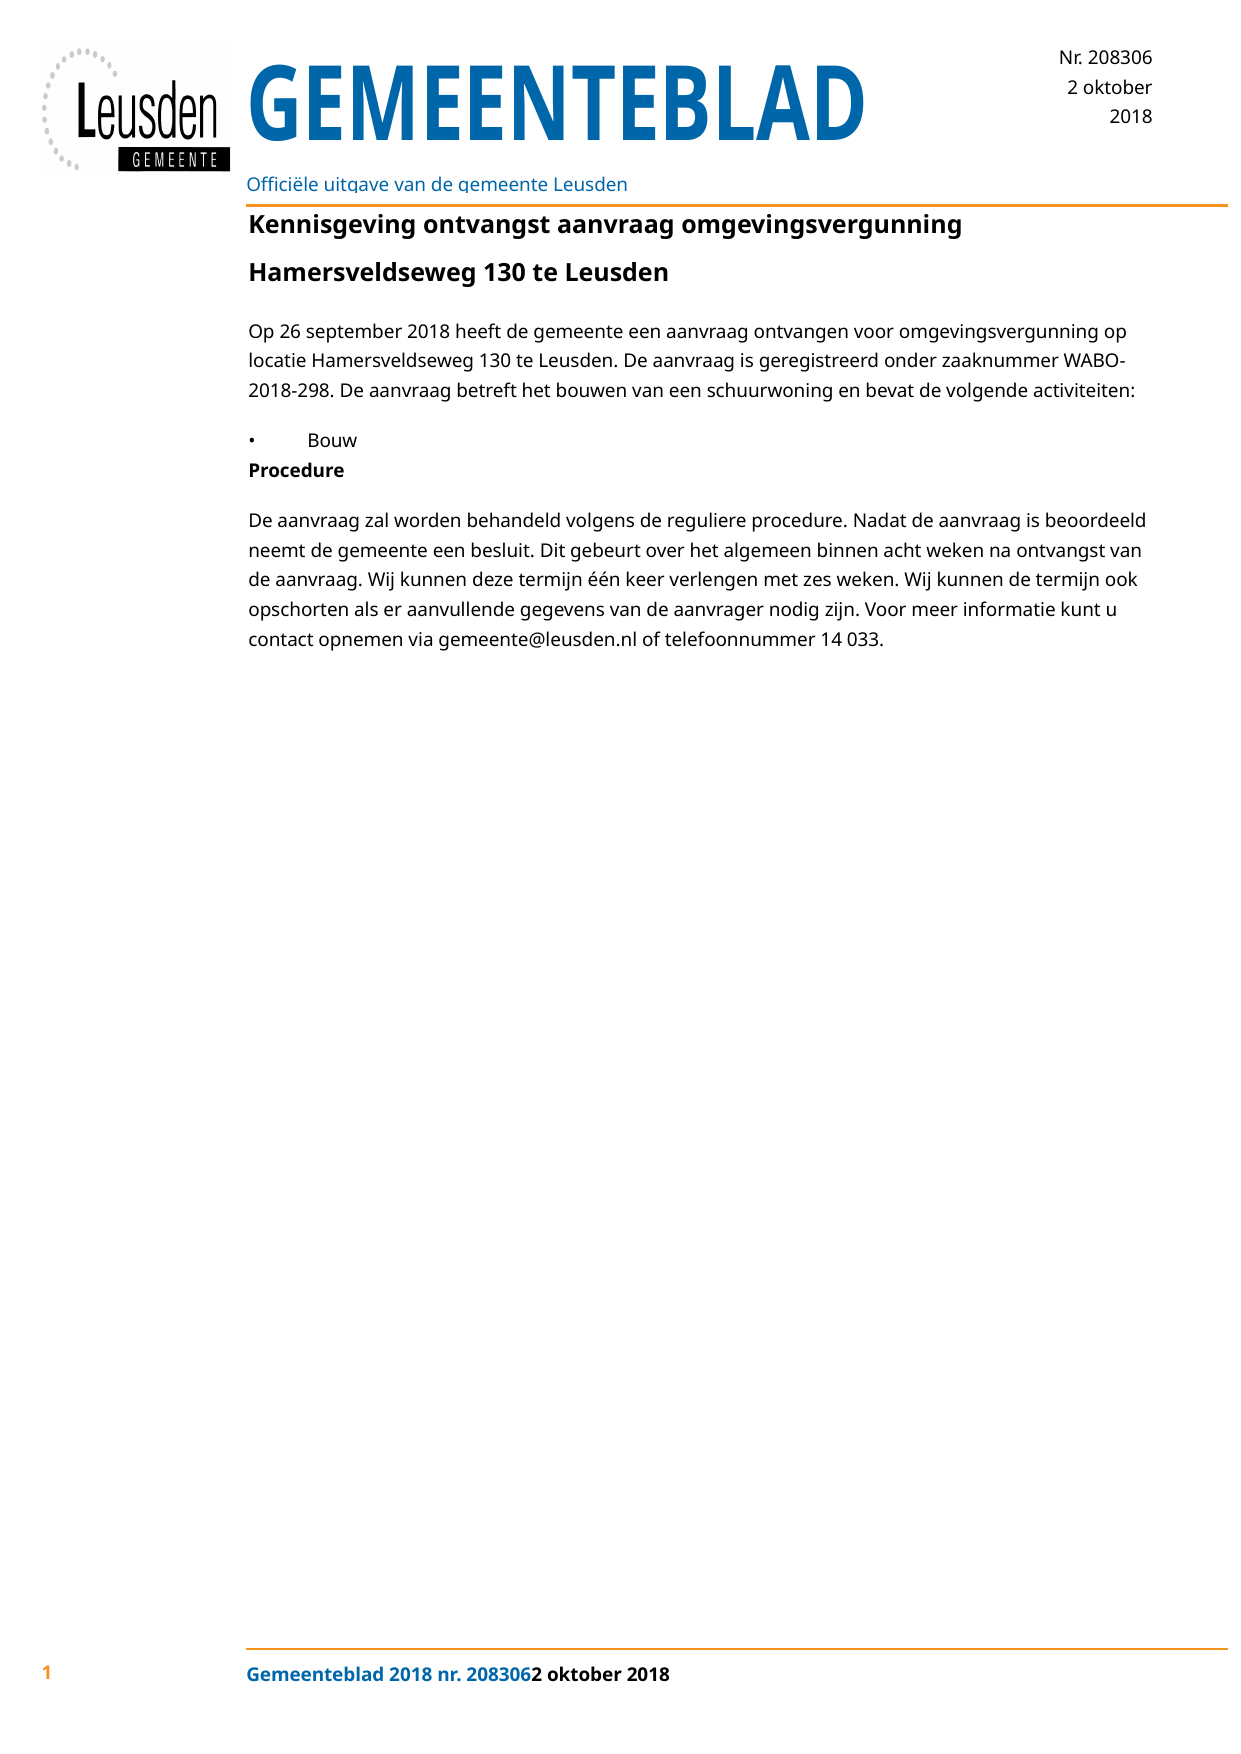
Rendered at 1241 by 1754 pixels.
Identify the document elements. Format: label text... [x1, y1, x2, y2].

picture [41, 47, 231, 172]
text Procedure [248, 457, 1152, 483]
text Kennisgeving ontvangst aanvraag omgevingsvergunning Hamersveldseweg 130 te Leusden [248, 207, 1152, 288]
list Bouw [248, 427, 1152, 453]
text De aanvraag zal worden behandeld volgens de reguliere procedure. Nadat de aanvraag is beoordeeld neemt de gemeente een besluit. Dit gebeurt over het algemeen binnen acht weken na ontvangst van de aanvraag. Wij kunnen deze termijn één keer verlengen met zes weken. Wij kunnen de termijn ook opschorten als er aanvullende gegevens van de aanvrager nodig zijn. Voor meer informatie kunt u contact opnemen via gemeente@leusden.nl of telefoonnummer 14 033. [248, 507, 1152, 652]
text Op 26 september 2018 heeft de gemeente een aanvraag ontvangen voor omgevingsvergunning op locatie Hamersveldseweg 130 te Leusden. De aanvraag is geregistreerd onder zaaknummer WABO-2018-298. De aanvraag betreft het bouwen van een schuurwoning en bevat de volgende activiteiten: [248, 318, 1152, 403]
